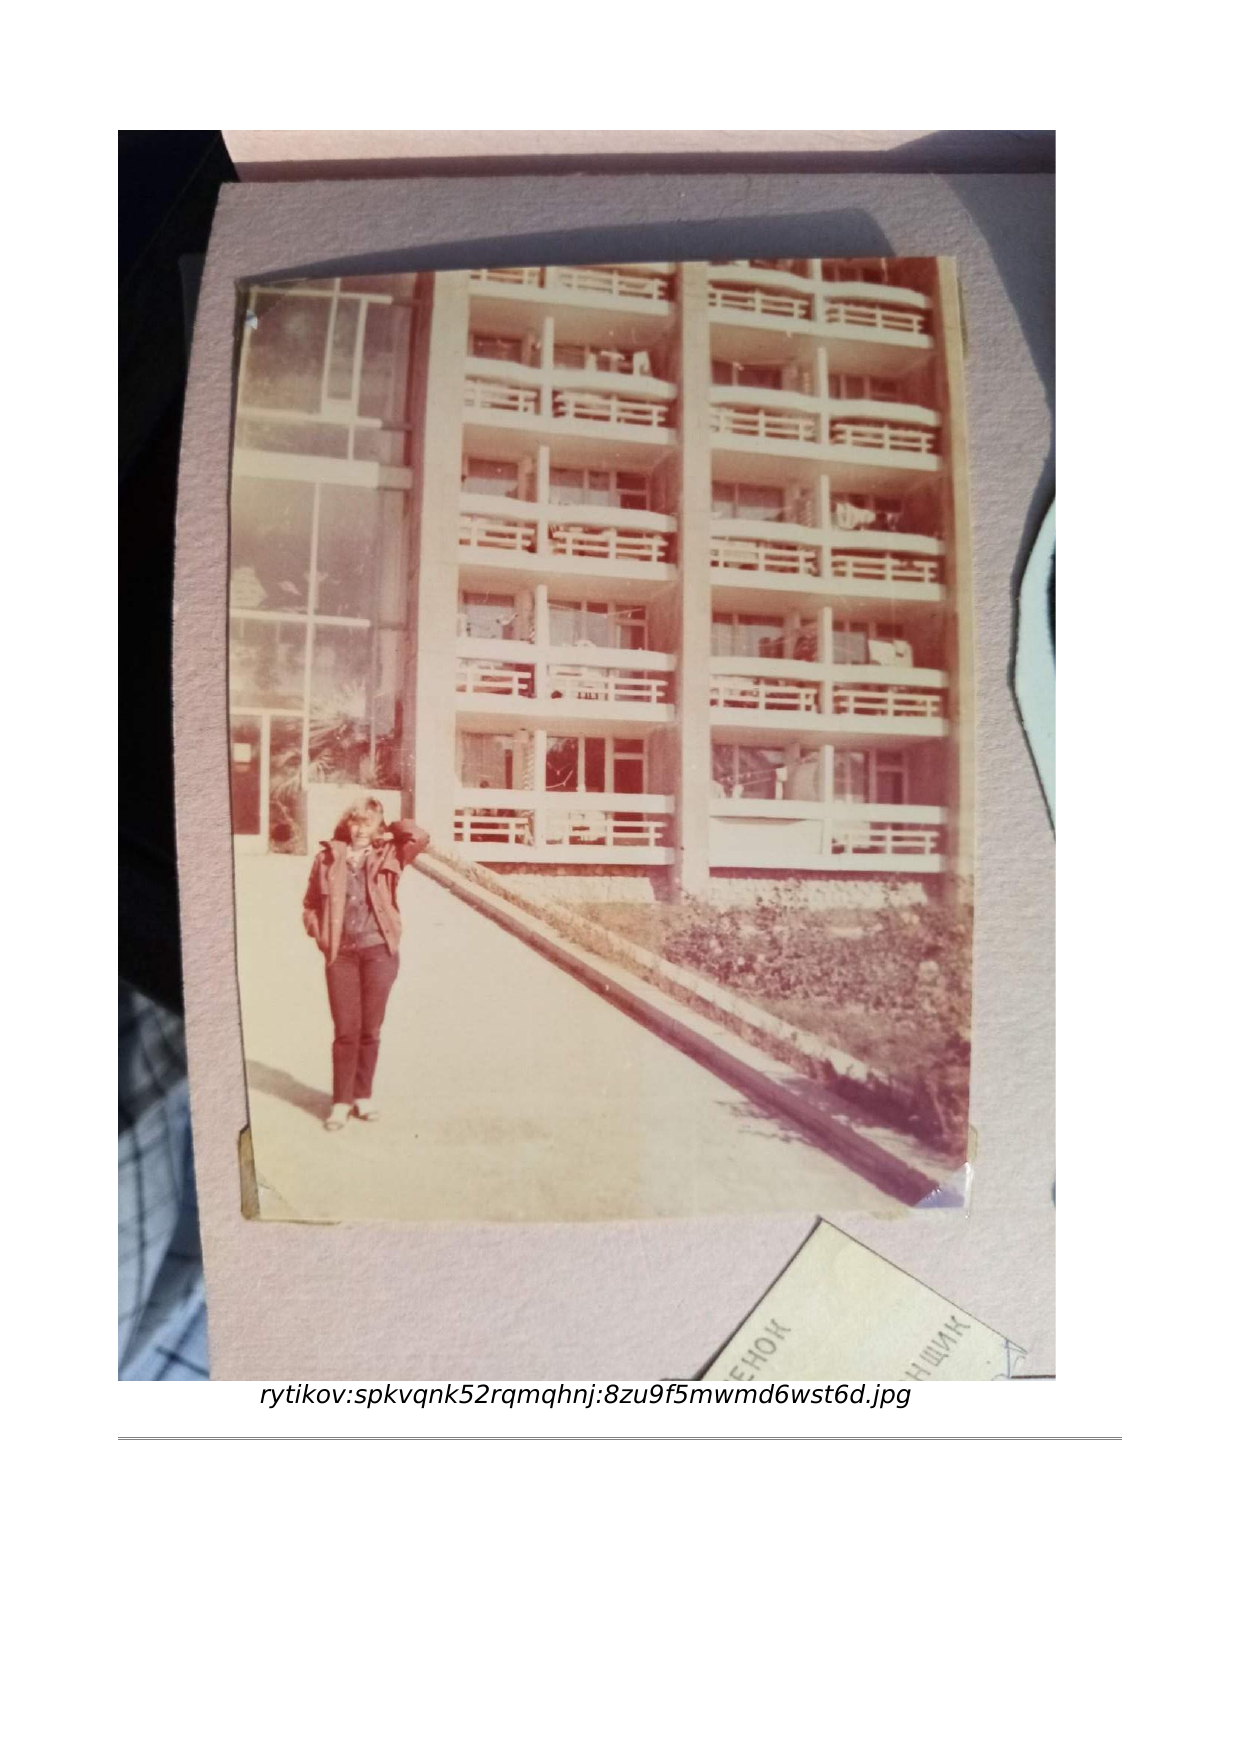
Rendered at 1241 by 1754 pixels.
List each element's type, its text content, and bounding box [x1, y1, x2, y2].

text rytikov:spkvqnk52rqmqhnj:8zu9f5mwmd6wst6d.jpg [118, 1381, 1056, 1410]
picture [118, 130, 1056, 1381]
